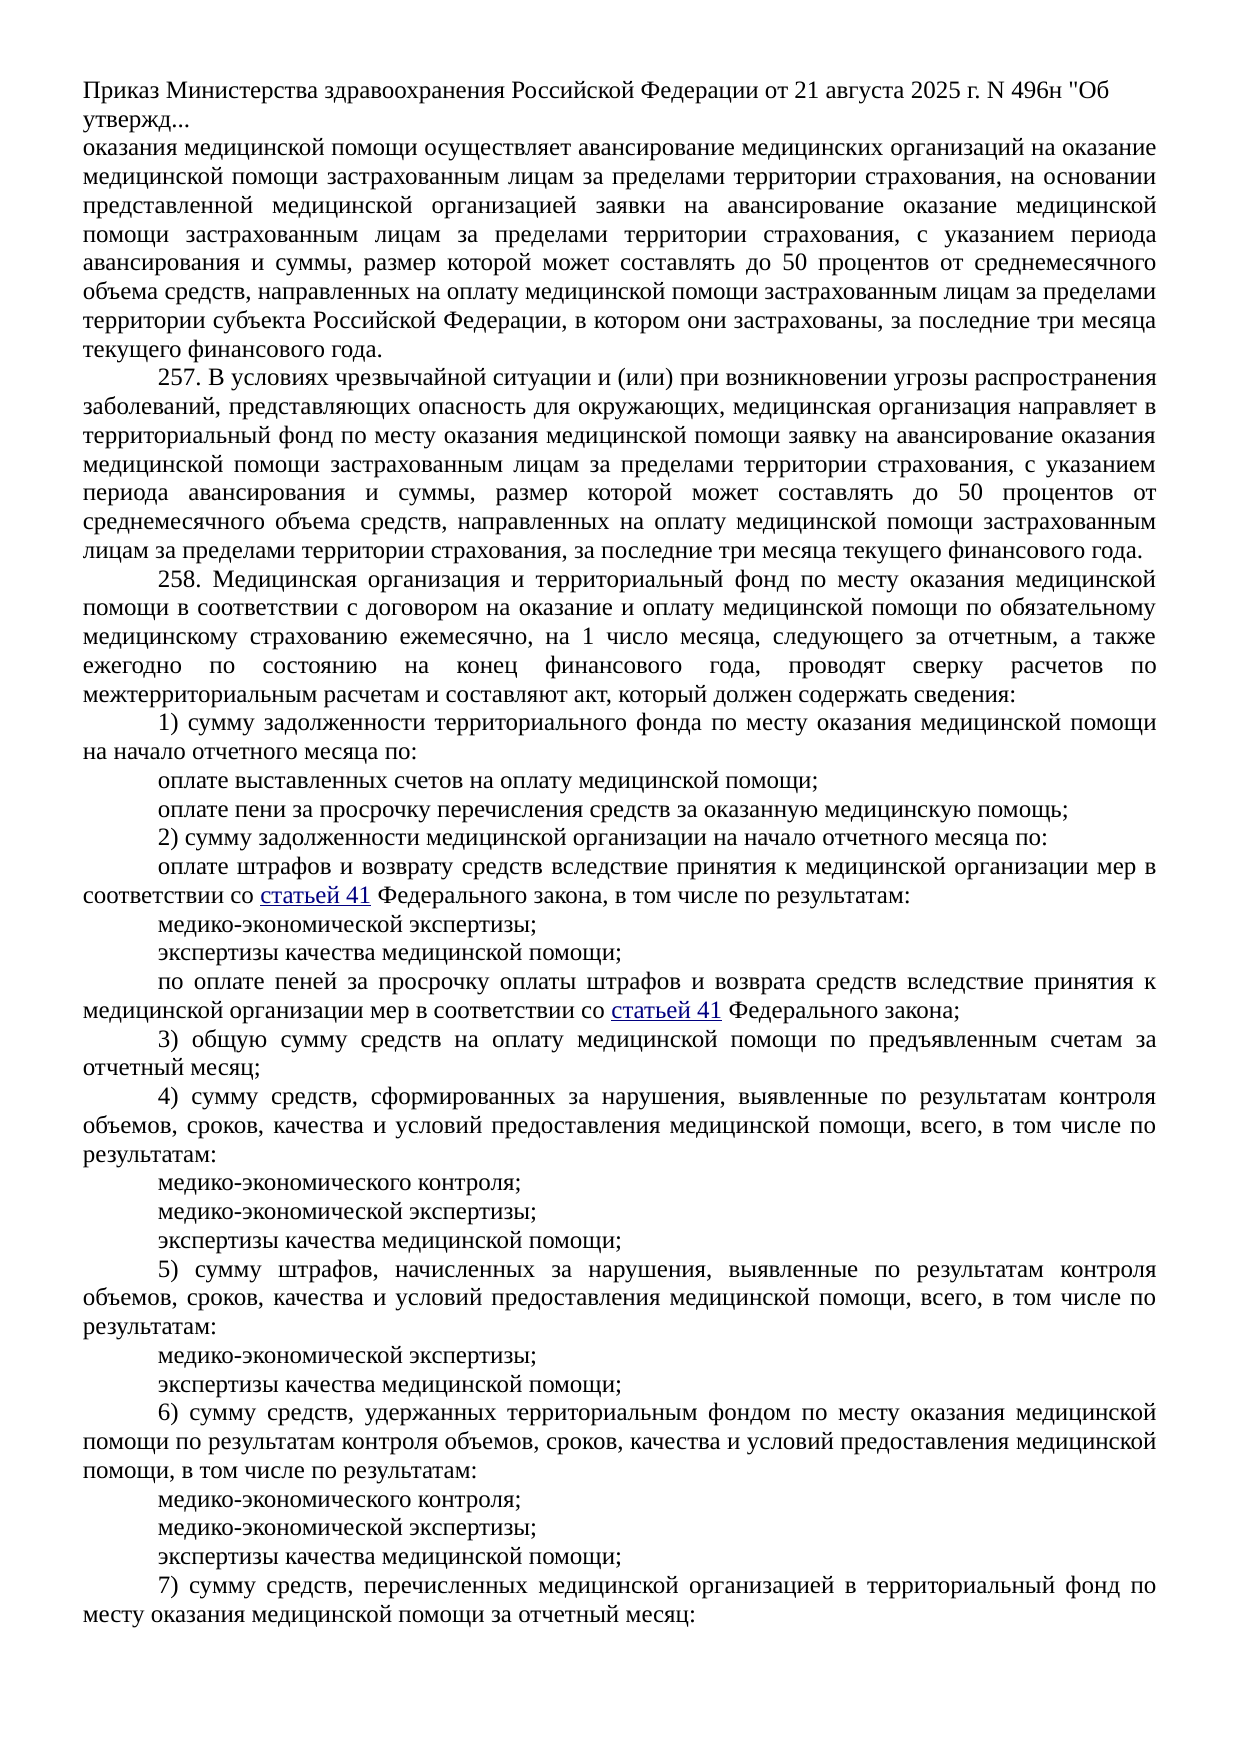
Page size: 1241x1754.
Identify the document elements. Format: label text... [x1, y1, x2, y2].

text 257. В условиях чрезвычайной ситуации и (или) при возникновении угрозы распространения заболеваний, представляющих опасность для окружающих, медицинская организация направляет в территориальный фонд по месту оказания медицинской помощи заявку на авансирование оказания медицинской помощи застрахованным лицам за пределами территории страхования, с указанием периода авансирования и суммы, размер которой может составлять до 50 процентов от среднемесячного объема средств, направленных на оплату медицинской помощи застрахованным лицам за пределами территории страхования, за последние три месяца текущего финансового года. [83, 362, 1157, 564]
text медико-экономической экспертизы; [83, 1340, 1157, 1369]
text 6) сумму средств, удержанных территориальным фондом по месту оказания медицинской помощи по результатам контроля объемов, сроков, качества и условий предоставления медицинской помощи, в том числе по результатам: [83, 1397, 1157, 1484]
text 1) сумму задолженности территориального фонда по месту оказания медицинской помощи на начало отчетного месяца по: [83, 707, 1157, 765]
text оплате выставленных счетов на оплату медицинской помощи; [83, 765, 1157, 794]
text 258. Медицинская организация и территориальный фонд по месту оказания медицинской помощи в соответствии с договором на оказание и оплату медицинской помощи по обязательному медицинскому страхованию ежемесячно, на 1 число месяца, следующего за отчетным, а также ежегодно по состоянию на конец финансового года, проводят сверку расчетов по межтерриториальным расчетам и составляют акт, который должен содержать сведения: [83, 564, 1157, 707]
text оплате штрафов и возврату средств вследствие принятия к медицинской организации мер в соответствии со статьей 41 Федерального закона, в том числе по результатам: [83, 851, 1157, 909]
text медико-экономической экспертизы; [83, 909, 1157, 937]
text 3) общую сумму средств на оплату медицинской помощи по предъявленным счетам за отчетный месяц; [83, 1024, 1157, 1081]
text медико-экономического контроля; [83, 1484, 1157, 1512]
text экспертизы качества медицинской помощи; [83, 1369, 1157, 1397]
text экспертизы качества медицинской помощи; [83, 1541, 1157, 1570]
text 5) сумму штрафов, начисленных за нарушения, выявленные по результатам контроля объемов, сроков, качества и условий предоставления медицинской помощи, всего, в том числе по результатам: [83, 1254, 1157, 1340]
text 7) сумму средств, перечисленных медицинской организацией в территориальный фонд по месту оказания медицинской помощи за отчетный месяц: [83, 1570, 1157, 1627]
text оплате пени за просрочку перечисления средств за оказанную медицинскую помощь; [83, 794, 1157, 822]
text экспертизы качества медицинской помощи; [83, 1225, 1157, 1254]
text оказания медицинской помощи осуществляет авансирование медицинских организаций на оказание медицинской помощи застрахованным лицам за пределами территории страхования, на основании представленной медицинской организацией заявки на авансирование оказание медицинской помощи застрахованным лицам за пределами территории страхования, с указанием периода авансирования и суммы, размер которой может составлять до 50 процентов от среднемесячного объема средств, направленных на оплату медицинской помощи застрахованным лицам за пределами территории субъекта Российской Федерации, в котором они застрахованы, за последние три месяца текущего финансового года. [83, 132, 1157, 362]
text 2) сумму задолженности медицинской организации на начало отчетного месяца по: [83, 822, 1157, 851]
text экспертизы качества медицинской помощи; [83, 937, 1157, 966]
text медико-экономической экспертизы; [83, 1196, 1157, 1225]
text медико-экономического контроля; [83, 1167, 1157, 1196]
text 4) сумму средств, сформированных за нарушения, выявленные по результатам контроля объемов, сроков, качества и условий предоставления медицинской помощи, всего, в том числе по результатам: [83, 1081, 1157, 1167]
text медико-экономической экспертизы; [83, 1512, 1157, 1541]
text по оплате пеней за просрочку оплаты штрафов и возврата средств вследствие принятия к медицинской организации мер в соответствии со статьей 41 Федерального закона; [83, 966, 1157, 1024]
